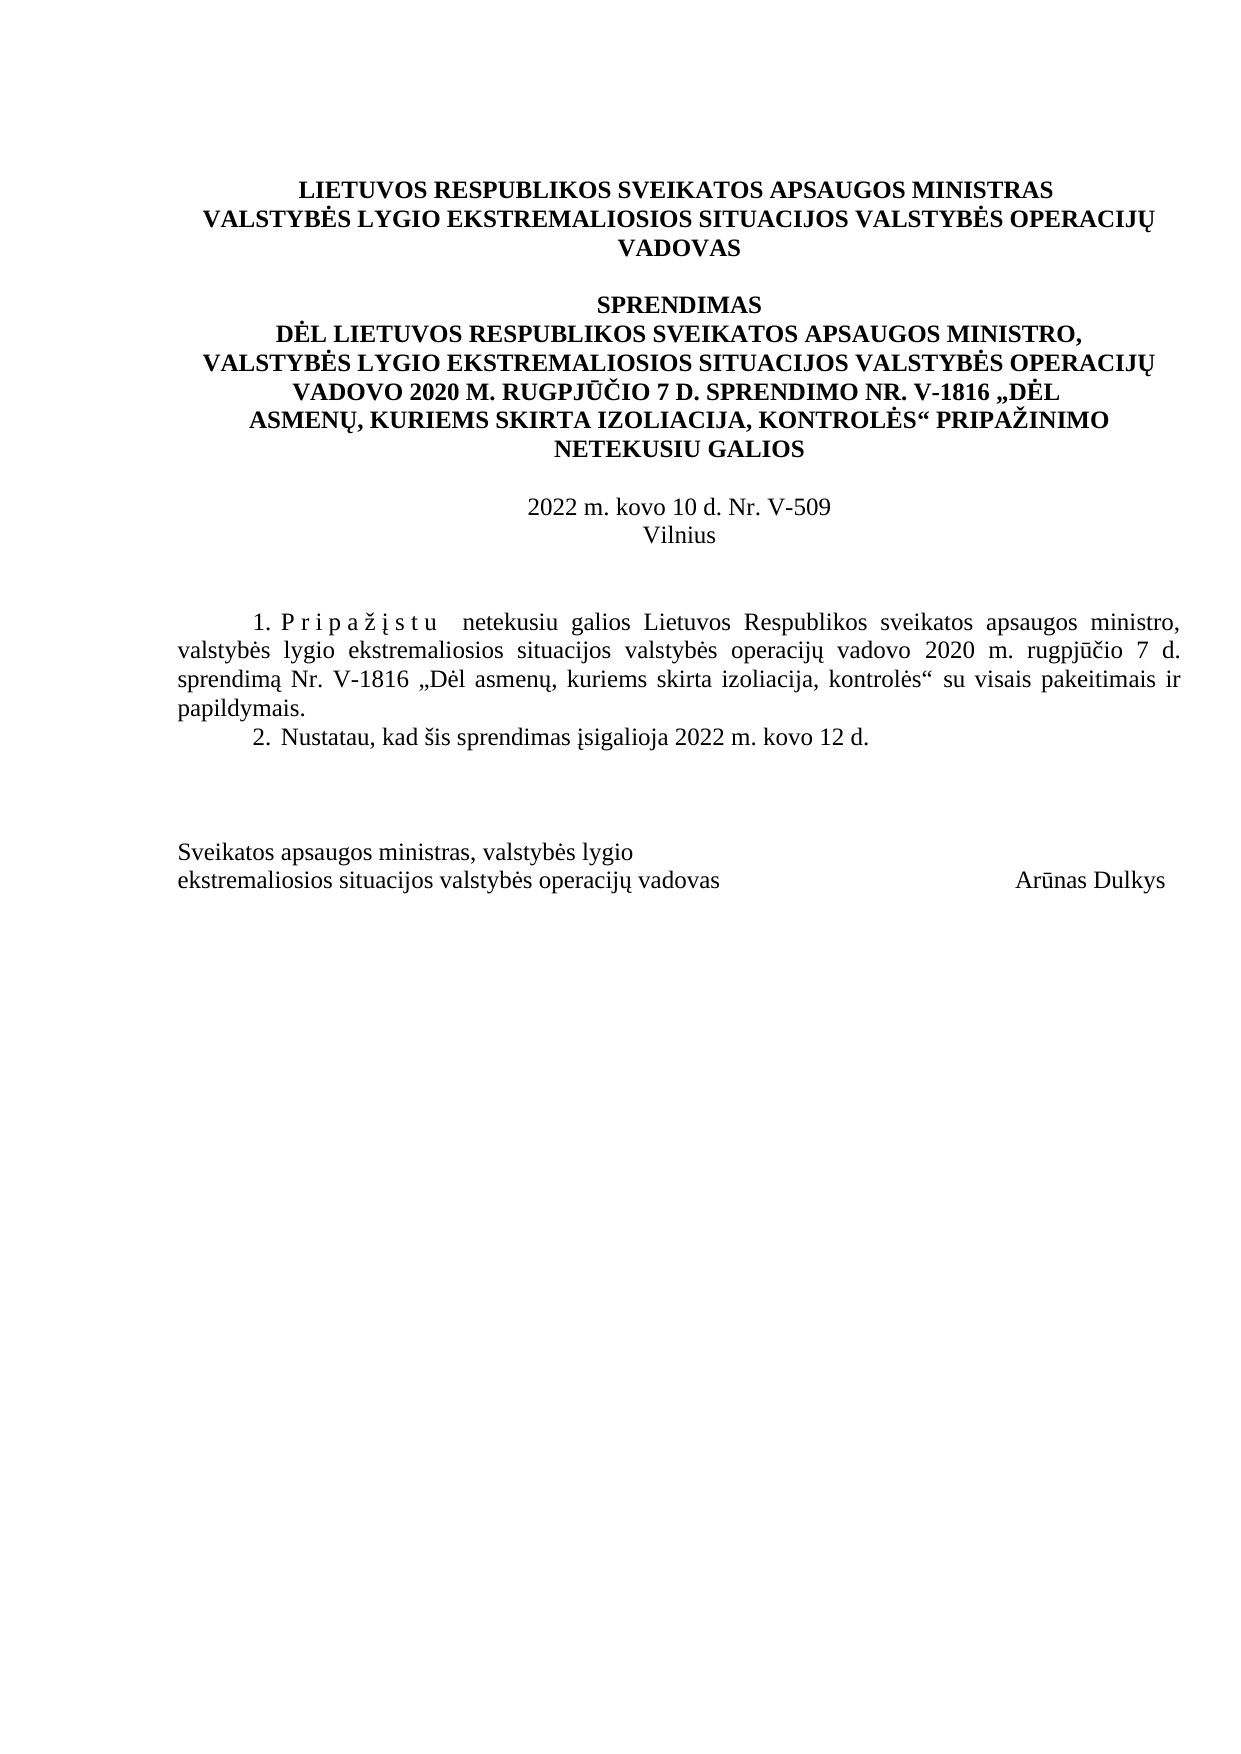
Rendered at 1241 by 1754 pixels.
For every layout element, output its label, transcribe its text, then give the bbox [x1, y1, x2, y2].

text LIETUVOS RESPUBLIKOS SVEIKATOS APSAUGOS MINISTRAS [177, 176, 1181, 204]
text DĖL LIETUVOS RESPUBLIKOS SVEIKATOS APSAUGOS MINISTRO, [177, 319, 1181, 348]
text 2. Nustatau, kad šis sprendimas įsigalioja 2022 m. kovo 12 d. [177, 722, 1181, 751]
text Vilnius [177, 521, 1181, 549]
text Sveikatos apsaugos ministras, valstybės lygio [177, 837, 1181, 866]
text VALSTYBĖS LYGIO EKSTREMALIOSIOS SITUACIJOS VALSTYBĖS OPERACIJŲ VADOVO 2020 M. RUGPJŪČIO 7 D. SPRENDIMO NR. V-1816 „DĖL [177, 348, 1181, 406]
text SPRENDIMAS [177, 291, 1181, 319]
text 1. Pripažįstu netekusiu galios Lietuvos Respublikos sveikatos apsaugos ministro, valstybės lygio ekstremaliosios situacijos valstybės operacijų vadovo 2020 m. rugpjūčio 7 d. sprendimą Nr. V-1816 „Dėl asmenų, kuriems skirta izoliacija, kontrolės“ su visais pakeitimais ir papildymais. [177, 607, 1181, 722]
text ASMENŲ, KURIEMS SKIRTA IZOLIACIJA, KONTROLĖS“ PRIPAŽINIMO NETEKUSIU GALIOS [177, 406, 1181, 463]
text 2022 m. kovo 10 d. Nr. V-509 [177, 492, 1181, 521]
text ekstremaliosios situacijos valstybės operacijų vadovas Arūnas Dulkys [177, 866, 1181, 894]
text VALSTYBĖS LYGIO EKSTREMALIOSIOS SITUACIJOS VALSTYBĖS OPERACIJŲ VADOVAS [177, 204, 1181, 262]
